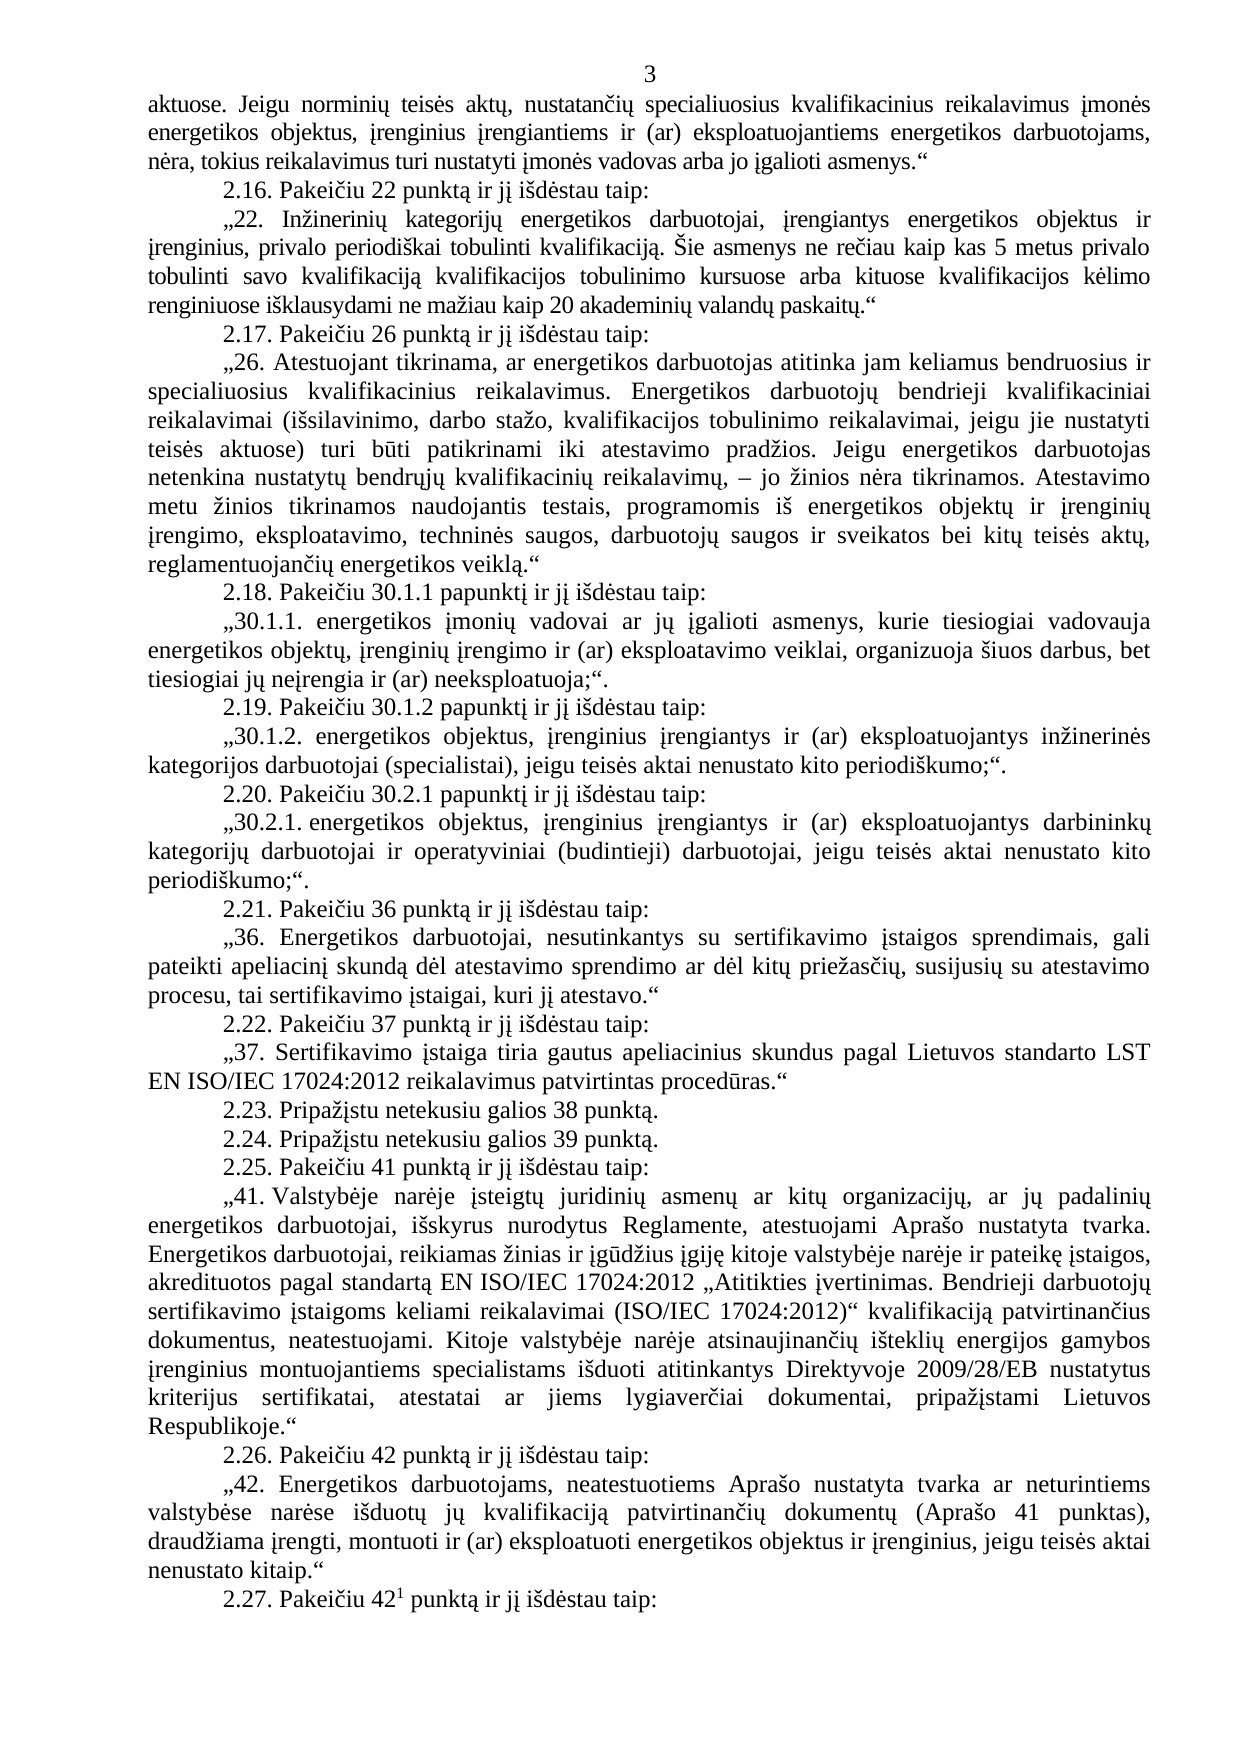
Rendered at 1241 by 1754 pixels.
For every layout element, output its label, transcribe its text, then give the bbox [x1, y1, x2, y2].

text „22. Inžinerinių kategorijų energetikos darbuotojai, įrengiantys energetikos objektus ir įrenginius, privalo periodiškai tobulinti kvalifikaciją. Šie asmenys ne rečiau kaip kas 5 metus privalo tobulinti savo kvalifikaciją kvalifikacijos tobulinimo kursuose arba kituose kvalifikacijos kėlimo renginiuose išklausydami ne mažiau kaip 20 akademinių valandų paskaitų.“ [148, 204, 1152, 319]
text 2.16. Pakeičiu 22 punktą ir jį išdėstau taip: [148, 175, 1152, 204]
text „26. Atestuojant tikrinama, ar energetikos darbuotojas atitinka jam keliamus bendruosius ir specialiuosius kvalifikacinius reikalavimus. Energetikos darbuotojų bendrieji kvalifikaciniai reikalavimai (išsilavinimo, darbo stažo, kvalifikacijos tobulinimo reikalavimai, jeigu jie nustatyti teisės aktuose) turi būti patikrinami iki atestavimo pradžios. Jeigu energetikos darbuotojas netenkina nustatytų bendrųjų kvalifikacinių reikalavimų, – jo žinios nėra tikrinamos. Atestavimo metu žinios tikrinamos naudojantis testais, programomis iš energetikos objektų ir įrenginių įrengimo, eksploatavimo, techninės saugos, darbuotojų saugos ir sveikatos bei kitų teisės aktų, reglamentuojančių energetikos veiklą.“ [148, 347, 1152, 577]
text „41. Valstybėje narėje įsteigtų juridinių asmenų ar kitų organizacijų, ar jų padalinių energetikos darbuotojai, išskyrus nurodytus Reglamente, atestuojami Aprašo nustatyta tvarka. Energetikos darbuotojai, reikiamas žinias ir įgūdžius įgiję kitoje valstybėje narėje ir pateikę įstaigos, akredituotos pagal standartą EN ISO/IEC 17024:2012 „Atitikties įvertinimas. Bendrieji darbuotojų sertifikavimo įstaigoms keliami reikalavimai (ISO/IEC 17024:2012)“ kvalifikaciją patvirtinančius dokumentus, neatestuojami. Kitoje valstybėje narėje atsinaujinančių išteklių energijos gamybos įrenginius montuojantiems specialistams išduoti atitinkantys Direktyvoje 2009/28/EB nustatytus kriterijus sertifikatai, atestatai ar jiems lygiaverčiai dokumentai, pripažįstami Lietuvos Respublikoje.“ [148, 1181, 1152, 1440]
text „30.1.1. energetikos įmonių vadovai ar jų įgalioti asmenys, kurie tiesiogiai vadovauja energetikos objektų, įrenginių įrengimo ir (ar) eksploatavimo veiklai, organizuoja šiuos darbus, bet tiesiogiai jų neįrengia ir (ar) neeksploatuoja;“. [148, 606, 1152, 692]
text 2.23. Pripažįstu netekusiu galios 38 punktą. [148, 1095, 1152, 1124]
text 2.19. Pakeičiu 30.1.2 papunktį ir jį išdėstau taip: [148, 692, 1152, 721]
text 2.17. Pakeičiu 26 punktą ir jį išdėstau taip: [148, 319, 1152, 347]
text 2.21. Pakeičiu 36 punktą ir jį išdėstau taip: [148, 894, 1152, 922]
text 2.25. Pakeičiu 41 punktą ir jį išdėstau taip: [148, 1152, 1152, 1181]
text „30.2.1. energetikos objektus, įrenginius įrengiantys ir (ar) eksploatuojantys darbininkų kategorijų darbuotojai ir operatyviniai (budintieji) darbuotojai, jeigu teisės aktai nenustato kito periodiškumo;“. [148, 807, 1152, 894]
text aktuose. Jeigu norminių teisės aktų, nustatančių specialiuosius kvalifikacinius reikalavimus įmonės energetikos objektus, įrenginius įrengiantiems ir (ar) eksploatuojantiems energetikos darbuotojams, nėra, tokius reikalavimus turi nustatyti įmonės vadovas arba jo įgalioti asmenys.“ [148, 89, 1152, 175]
text 2.24. Pripažįstu netekusiu galios 39 punktą. [148, 1124, 1152, 1152]
text „30.1.2. energetikos objektus, įrenginius įrengiantys ir (ar) eksploatuojantys inžinerinės kategorijos darbuotojai (specialistai), jeigu teisės aktai nenustato kito periodiškumo;“. [148, 721, 1152, 779]
text 2.26. Pakeičiu 42 punktą ir jį išdėstau taip: [148, 1440, 1152, 1469]
text „42. Energetikos darbuotojams, neatestuotiems Aprašo nustatyta tvarka ar neturintiems valstybėse narėse išduotų jų kvalifikaciją patvirtinančių dokumentų (Aprašo 41 punktas), draudžiama įrengti, montuoti ir (ar) eksploatuoti energetikos objektus ir įrenginius, jeigu teisės aktai nenustato kitaip.“ [148, 1469, 1152, 1584]
text 2.20. Pakeičiu 30.2.1 papunktį ir jį išdėstau taip: [148, 779, 1152, 807]
text 2.27. Pakeičiu 421 punktą ir jį išdėstau taip: [148, 1584, 1152, 1612]
text „37. Sertifikavimo įstaiga tiria gautus apeliacinius skundus pagal Lietuvos standarto LST EN ISO/IEC 17024:2012 reikalavimus patvirtintas procedūras.“ [148, 1037, 1152, 1095]
text 2.22. Pakeičiu 37 punktą ir jį išdėstau taip: [148, 1009, 1152, 1037]
text 2.18. Pakeičiu 30.1.1 papunktį ir jį išdėstau taip: [148, 577, 1152, 606]
text „36. Energetikos darbuotojai, nesutinkantys su sertifikavimo įstaigos sprendimais, gali pateikti apeliacinį skundą dėl atestavimo sprendimo ar dėl kitų priežasčių, susijusių su atestavimo procesu, tai sertifikavimo įstaigai, kuri jį atestavo.“ [148, 922, 1152, 1009]
